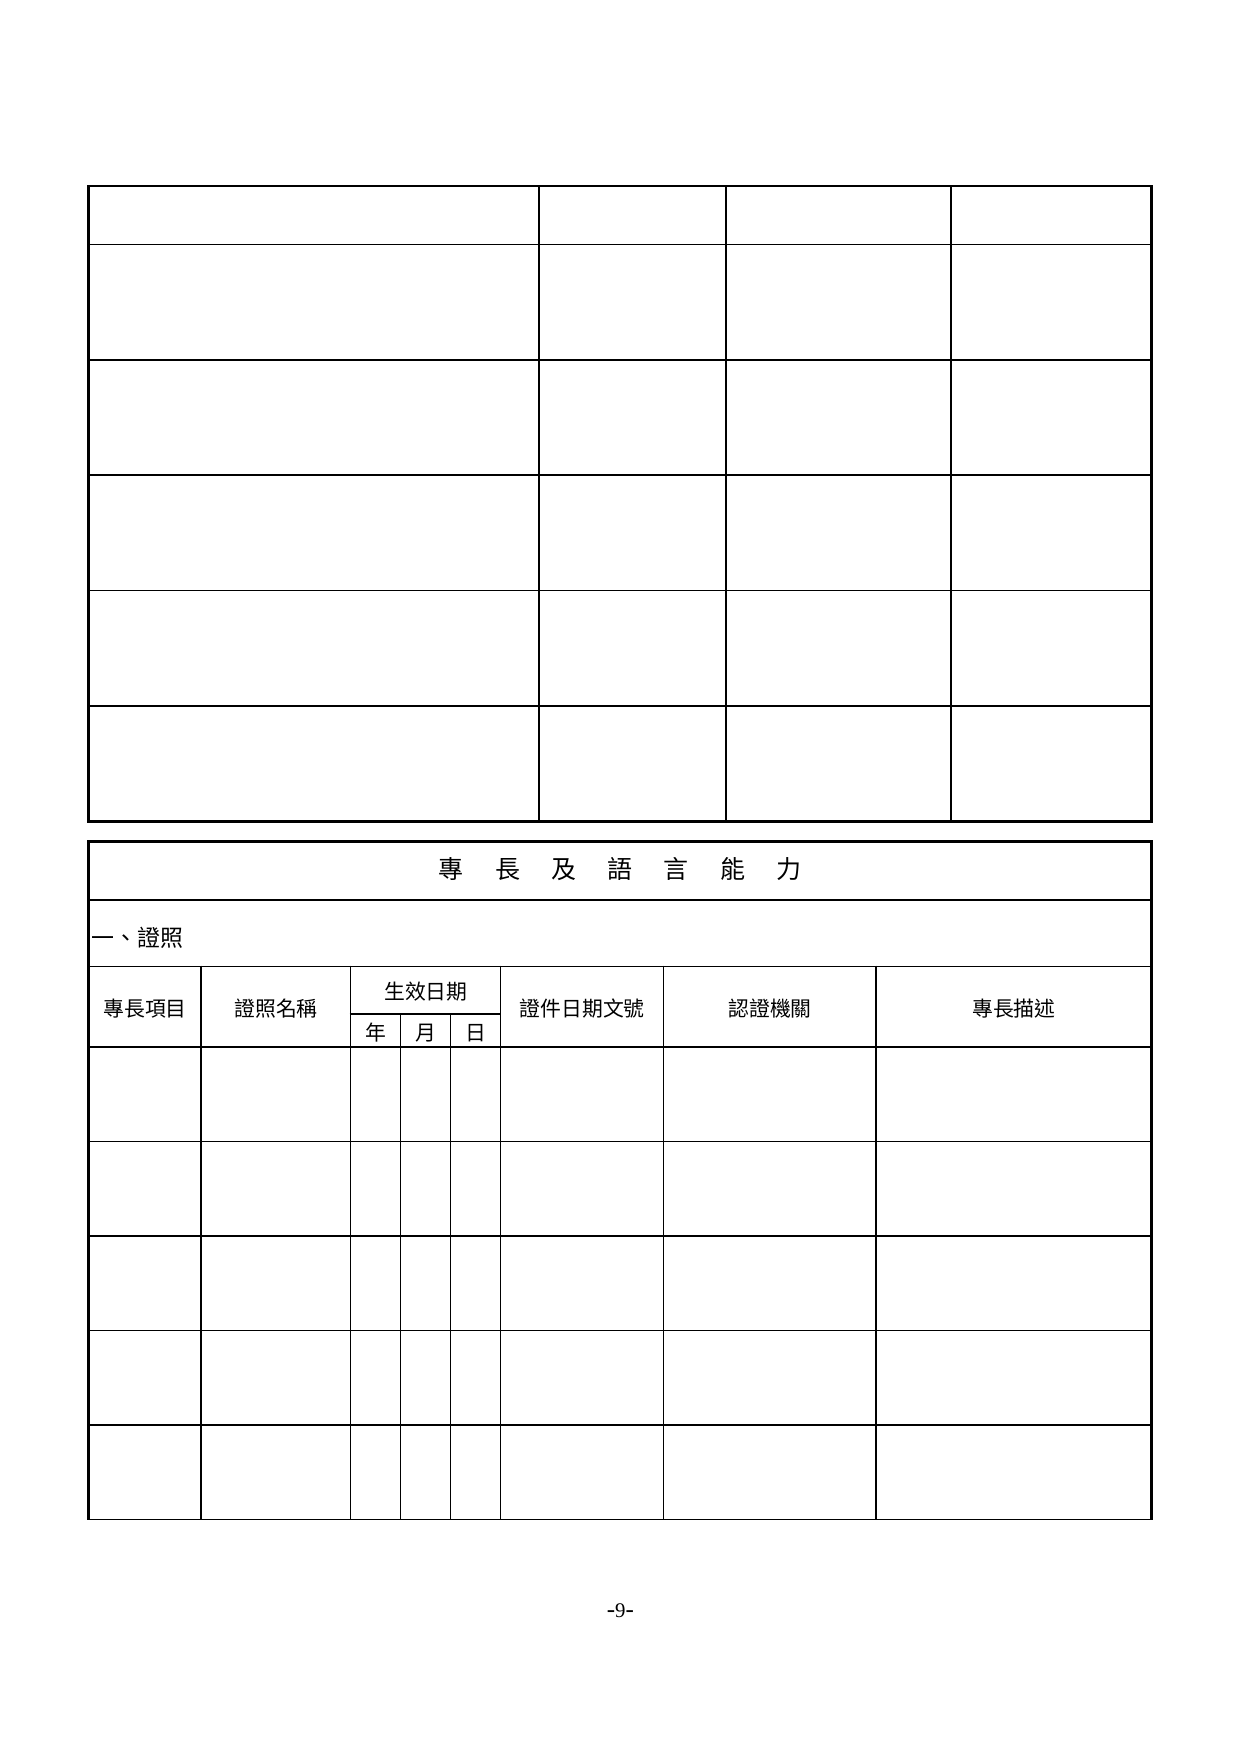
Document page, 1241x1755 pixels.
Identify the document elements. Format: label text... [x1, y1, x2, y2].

table_cell [401, 1048, 450, 1141]
table_cell [451, 1142, 500, 1235]
table_cell [664, 1426, 875, 1518]
table_cell [90, 707, 538, 820]
table_cell [202, 1331, 350, 1424]
table_cell [202, 1426, 350, 1518]
table_cell [90, 1331, 200, 1424]
table_cell [351, 1426, 400, 1518]
table_cell [877, 1237, 1150, 1329]
table_cell [952, 361, 1150, 474]
table_cell [877, 1426, 1150, 1518]
table_cell [727, 476, 950, 589]
table_cell [877, 1331, 1150, 1424]
table_cell 證照名稱 [202, 967, 350, 1046]
table_cell 年 [351, 1015, 400, 1046]
table_cell [540, 245, 725, 359]
table_cell [351, 1048, 400, 1141]
table_cell [540, 476, 725, 589]
table_cell [202, 1048, 350, 1141]
table_cell [401, 1237, 450, 1329]
table_cell [90, 476, 538, 589]
table_cell 證件日期文號 [501, 967, 663, 1046]
table_cell [351, 1331, 400, 1424]
table_cell [501, 1142, 663, 1235]
table_cell [401, 1426, 450, 1518]
table_cell [451, 1048, 500, 1141]
table_cell 專長描述 [877, 967, 1150, 1046]
table_cell [202, 1237, 350, 1329]
table_cell [90, 1426, 200, 1518]
table_cell [401, 1142, 450, 1235]
table_cell 專長項目 [90, 967, 200, 1046]
table_cell [90, 591, 538, 705]
table_cell [351, 1142, 400, 1235]
table_cell [952, 476, 1150, 589]
table_cell 日 [451, 1015, 500, 1046]
table_cell [727, 591, 950, 705]
table_cell [727, 707, 950, 820]
table_cell [401, 1331, 450, 1424]
table_cell [727, 361, 950, 474]
table_cell [540, 707, 725, 820]
table_cell [90, 1142, 200, 1235]
table_cell 一、證照 [90, 901, 1150, 966]
table_cell [664, 1142, 875, 1235]
table_cell [540, 361, 725, 474]
table_cell [952, 187, 1150, 244]
table_cell [952, 591, 1150, 705]
table_cell [664, 1331, 875, 1424]
table_cell [351, 1237, 400, 1329]
table_cell [501, 1426, 663, 1518]
table_cell [202, 1142, 350, 1235]
table_cell [664, 1237, 875, 1329]
table_cell [877, 1142, 1150, 1235]
table_cell [664, 1048, 875, 1141]
table_cell 生效日期 [351, 967, 500, 1013]
table_cell [451, 1237, 500, 1329]
table_cell [877, 1048, 1150, 1141]
table_cell 認證機關 [664, 967, 875, 1046]
table_cell [540, 187, 725, 244]
table_cell [90, 245, 538, 359]
table_cell [451, 1331, 500, 1424]
table_cell [90, 1237, 200, 1329]
table_cell [501, 1048, 663, 1141]
table_cell [952, 707, 1150, 820]
table_cell [90, 187, 538, 244]
table_cell [952, 245, 1150, 359]
table_header 專長及語言能力 [90, 843, 1150, 899]
table_cell [501, 1331, 663, 1424]
table_cell [501, 1237, 663, 1329]
table_cell [451, 1426, 500, 1518]
table_cell [540, 591, 725, 705]
table_cell 月 [401, 1015, 450, 1046]
table_cell [727, 187, 950, 244]
table_cell [727, 245, 950, 359]
table_cell [90, 361, 538, 474]
table_cell [90, 1048, 200, 1141]
